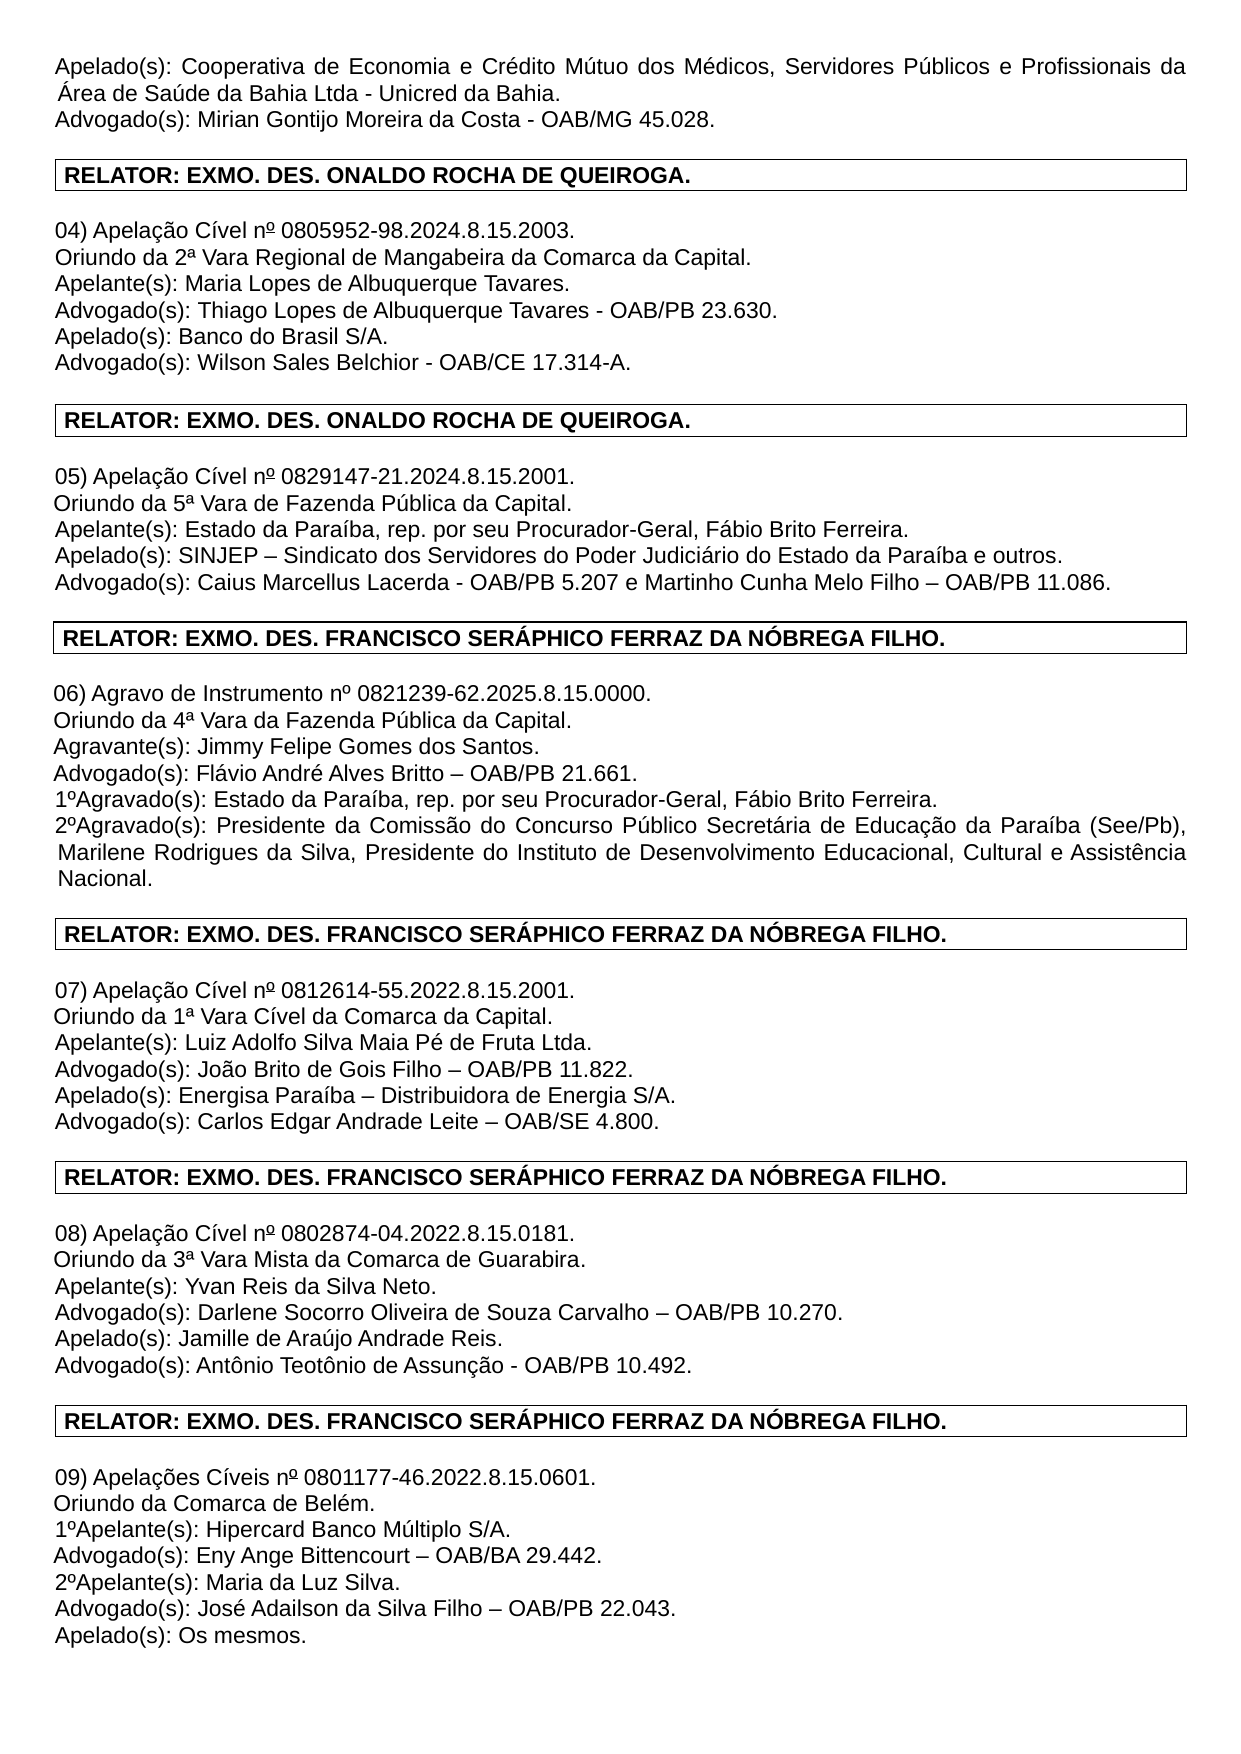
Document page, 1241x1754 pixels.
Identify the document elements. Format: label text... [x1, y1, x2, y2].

text 06) Agravo de Instrumento nº 0821239-62.2025.8.15.0000. [53, 680, 1187, 707]
text Apelante(s): Luiz Adolfo Silva Maia Pé de Fruta Ltda. [54, 1029, 1187, 1056]
text Advogado(s): José Adailson da Silva Filho – OAB/PB 22.043. [54, 1595, 1187, 1622]
text Oriundo da 3ª Vara Mista da Comarca de Guarabira. [53, 1246, 1187, 1273]
text RELATOR: EXMO. DES. ONALDO ROCHA DE QUEIROGA. [56, 160, 1186, 190]
text Advogado(s): Eny Ange Bittencourt – OAB/BA 29.442. [53, 1542, 1187, 1569]
text Advogado(s): Thiago Lopes de Albuquerque Tavares - OAB/PB 23.630. [54, 297, 1187, 323]
text Apelado(s): Cooperativa de Economia e Crédito Mútuo dos Médicos, Servidores Públicos e Profissionais da Área de Saúde da Bahia Ltda - Unicred da Bahia. [54, 53, 1187, 106]
text 09) Apelações Cíveis nº 0801177-46.2022.8.15.0601. [54, 1463, 1187, 1490]
text RELATOR: EXMO. DES. FRANCISCO SERÁPHICO FERRAZ DA NÓBREGA FILHO. [56, 1406, 1186, 1436]
text Advogado(s): Carlos Edgar Andrade Leite – OAB/SE 4.800. [54, 1108, 1187, 1135]
text 2ºApelante(s): Maria da Luz Silva. [54, 1569, 1187, 1595]
text RELATOR: EXMO. DES. FRANCISCO SERÁPHICO FERRAZ DA NÓBREGA FILHO. [56, 1162, 1186, 1193]
text Oriundo da Comarca de Belém. [53, 1490, 1187, 1516]
text Apelante(s): Estado da Paraíba, rep. por seu Procurador-Geral, Fábio Brito Ferreira. [54, 516, 1187, 542]
text 1ºAgravado(s): Estado da Paraíba, rep. por seu Procurador-Geral, Fábio Brito Ferreira. [54, 786, 1187, 812]
text Apelante(s): Maria Lopes de Albuquerque Tavares. [54, 270, 1187, 297]
text 07) Apelação Cível nº 0812614-55.2022.8.15.2001. [54, 977, 1187, 1003]
text Advogado(s): Darlene Socorro Oliveira de Souza Carvalho – OAB/PB 10.270. [54, 1299, 1187, 1325]
text 05) Apelação Cível nº 0829147-21.2024.8.15.2001. [54, 463, 1187, 490]
text Apelado(s): Jamille de Araújo Andrade Reis. [54, 1325, 1187, 1352]
text 2ºAgravado(s): Presidente da Comissão do Concurso Público Secretária de Educação da Paraíba (See/Pb), Marilene Rodrigues da Silva, Presidente do Instituto de Desenvolvimento Educacional, Cultural e Assistência Nacional. [54, 812, 1187, 891]
text Apelado(s): Energisa Paraíba – Distribuidora de Energia S/A. [54, 1082, 1187, 1108]
text 04) Apelação Cível nº 0805952-98.2024.8.15.2003. [54, 217, 1187, 244]
text Oriundo da 2ª Vara Regional de Mangabeira da Comarca da Capital. [54, 244, 1187, 270]
text Apelado(s): SINJEP – Sindicato dos Servidores do Poder Judiciário do Estado da Paraíba e outros. [54, 542, 1187, 569]
text RELATOR: EXMO. DES. FRANCISCO SERÁPHICO FERRAZ DA NÓBREGA FILHO. [56, 919, 1186, 949]
text Advogado(s): Mirian Gontijo Moreira da Costa - OAB/MG 45.028. [54, 106, 1187, 132]
text Advogado(s): Wilson Sales Belchior - OAB/CE 17.314-A. [54, 349, 1187, 376]
text RELATOR: EXMO. DES. ONALDO ROCHA DE QUEIROGA. [56, 405, 1186, 436]
text 1ºApelante(s): Hipercard Banco Múltiplo S/A. [54, 1516, 1187, 1542]
text Oriundo da 4ª Vara da Fazenda Pública da Capital. [53, 707, 1187, 733]
text Advogado(s): Antônio Teotônio de Assunção - OAB/PB 10.492. [54, 1352, 1187, 1378]
text Advogado(s): Flávio André Alves Britto – OAB/PB 21.661. [53, 759, 1187, 786]
text Oriundo da 1ª Vara Cível da Comarca da Capital. [53, 1003, 1187, 1029]
text Oriundo da 5ª Vara de Fazenda Pública da Capital. [53, 490, 1187, 516]
text Advogado(s): Caius Marcellus Lacerda - OAB/PB 5.207 e Martinho Cunha Melo Filho – OAB/PB 11.086. [54, 569, 1187, 595]
text RELATOR: EXMO. DES. FRANCISCO SERÁPHICO FERRAZ DA NÓBREGA FILHO. [54, 623, 1186, 653]
text Apelado(s): Os mesmos. [54, 1622, 1187, 1648]
text Agravante(s): Jimmy Felipe Gomes dos Santos. [53, 733, 1187, 759]
text Apelado(s): Banco do Brasil S/A. [54, 323, 1187, 349]
text 08) Apelação Cível nº 0802874-04.2022.8.15.0181. [54, 1220, 1187, 1246]
text Apelante(s): Yvan Reis da Silva Neto. [54, 1273, 1187, 1299]
text Advogado(s): João Brito de Gois Filho – OAB/PB 11.822. [54, 1056, 1187, 1082]
